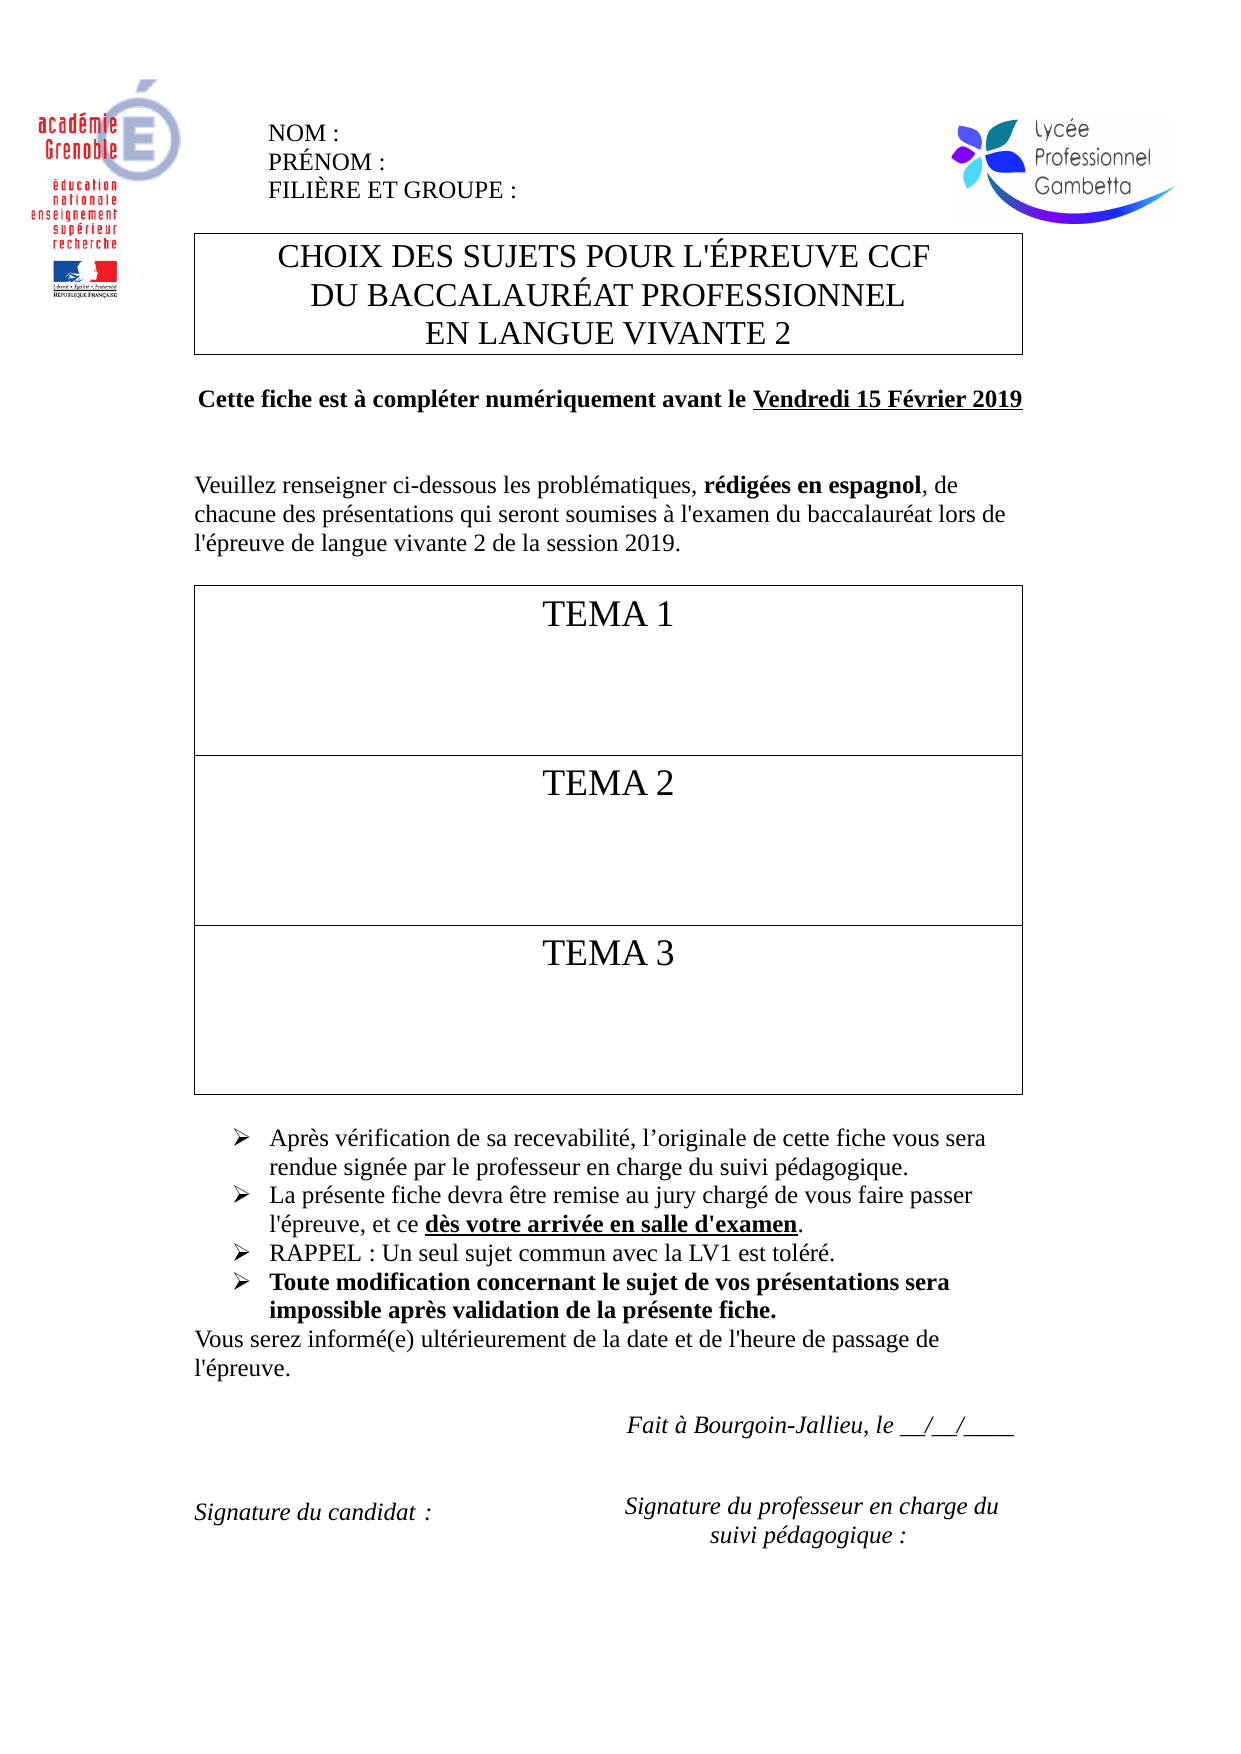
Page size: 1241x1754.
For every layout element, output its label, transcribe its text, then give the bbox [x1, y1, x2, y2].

list La présente fiche devra être remise au jury chargé de vous faire passer l'épreuve, et ce dès votre arrivée en salle d'examen. [232, 1181, 1022, 1238]
text NOM : [194, 118, 951, 147]
text Vous serez informé(e) ultérieurement de la date et de l'heure de passage de l'épreuve. [194, 1324, 1022, 1382]
table_cell TEMA 3 [195, 926, 1022, 1094]
text DU BACCALAURÉAT PROFESSIONNEL [195, 271, 1022, 310]
picture [31, 79, 193, 307]
picture [951, 118, 1175, 224]
table_header TEMA 1 [195, 586, 1022, 755]
list RAPPEL : Un seul sujet commun avec la LV1 est toléré. [232, 1238, 1022, 1267]
text Signature du candidat : [194, 1497, 1022, 1526]
text Veuillez renseigner ci-dessous les problématiques, rédigées en espagnol, de chacune des présentations qui seront soumises à l'examen du baccalauréat lors de l'épreuve de langue vivante 2 de la session 2019. [194, 470, 1022, 556]
table_cell TEMA 2 [195, 756, 1022, 924]
text Fait à Bourgoin-Jallieu, le __/__/____ [194, 1411, 1022, 1439]
text CHOIX DES SUJETS POUR L'ÉPREUVE CCF [195, 234, 1022, 271]
text Cette fiche est à compléter numériquement avant le Vendredi 15 Février 2019 [194, 384, 1022, 413]
text EN LANGUE VIVANTE 2 [195, 310, 1022, 354]
text FILIÈRE ET GROUPE : [194, 176, 951, 204]
list Toute modification concernant le sujet de vos présentations sera impossible après validation de la présente fiche. [232, 1267, 1022, 1324]
text PRÉNOM : [194, 147, 951, 176]
list Après vérification de sa recevabilité, l’originale de cette fiche vous sera rendue signée par le professeur en charge du suivi pédagogique. [232, 1123, 1022, 1181]
